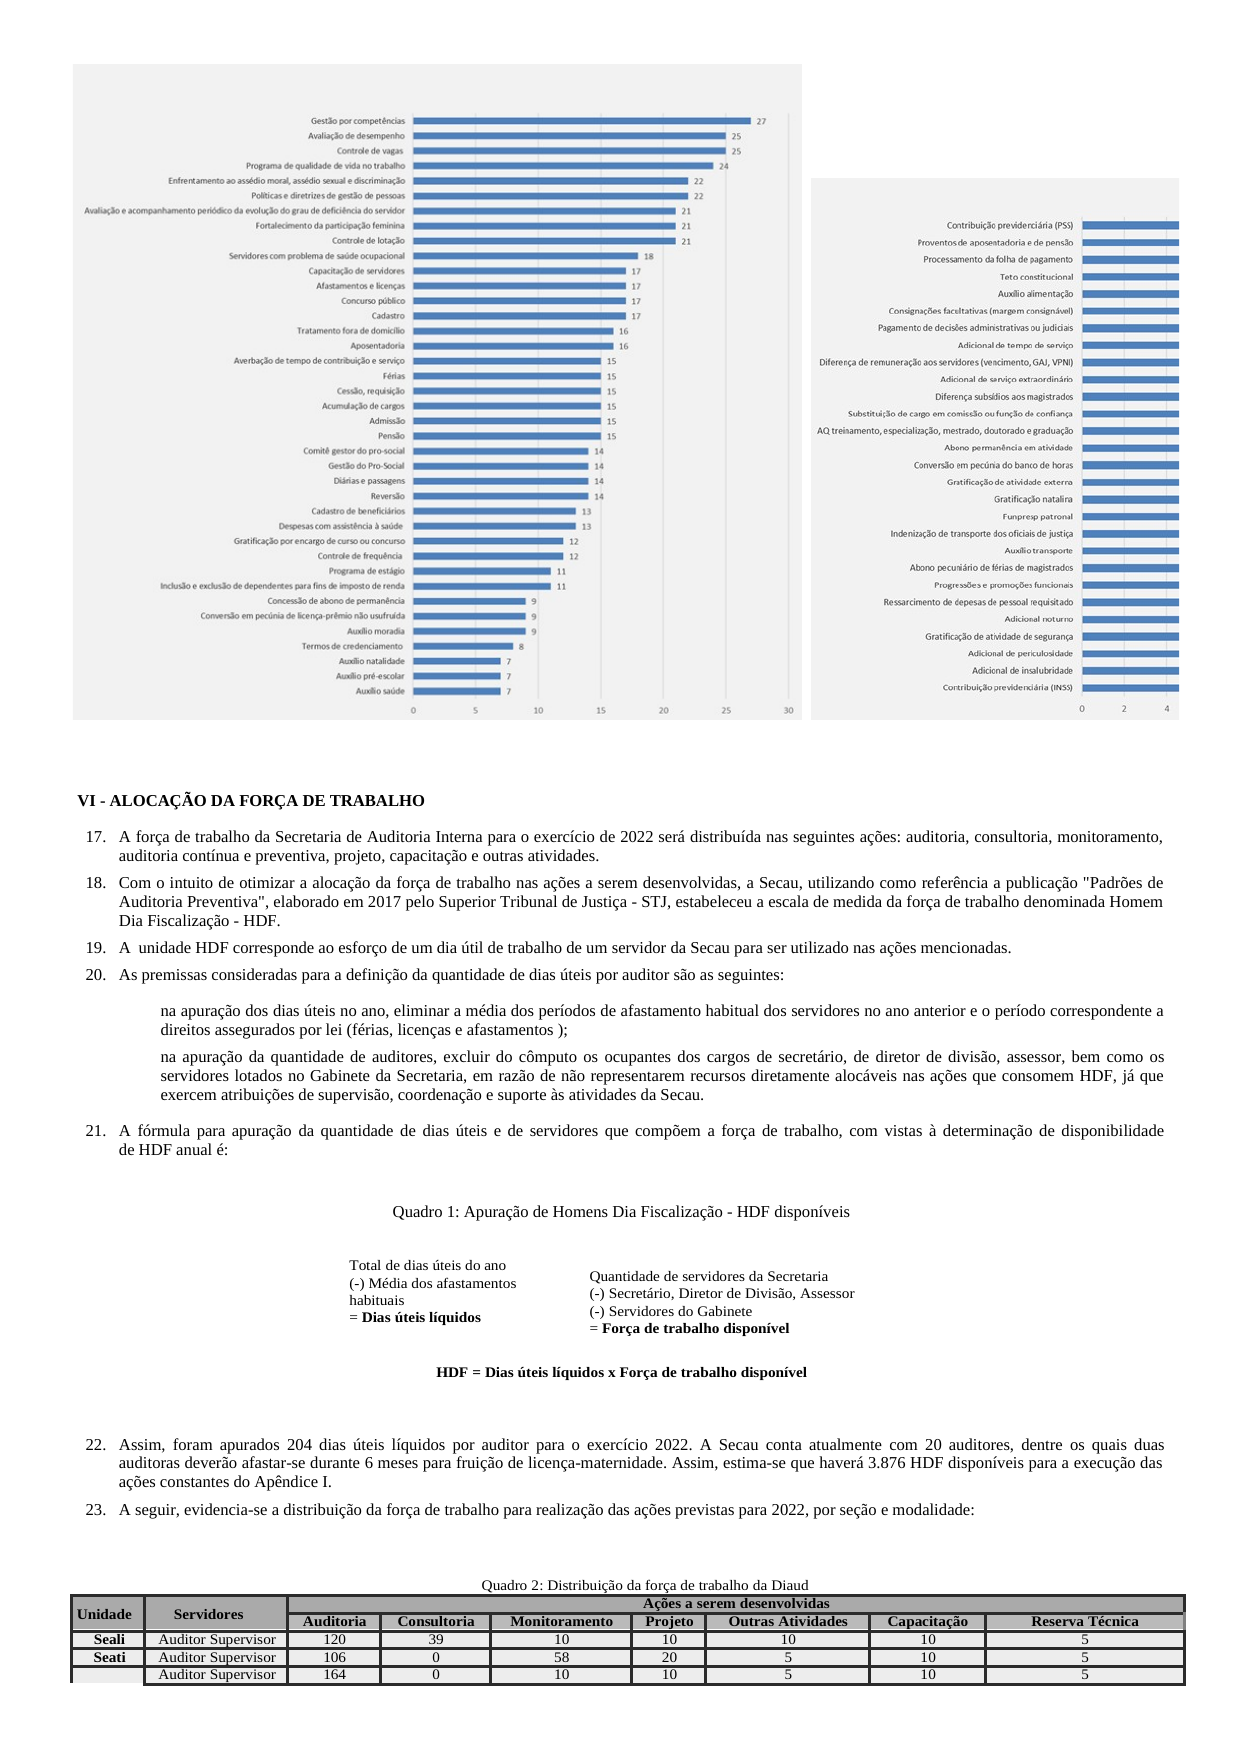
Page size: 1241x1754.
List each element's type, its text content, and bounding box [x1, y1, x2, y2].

table_cell 0 [382, 1650, 489, 1665]
table_cell 10 [492, 1668, 630, 1683]
text HDF = Dias úteis líquidos x Força de trabalho disponível [58, 1364, 807, 1381]
table_cell 20 [633, 1650, 704, 1665]
table_cell 5 [987, 1650, 1183, 1665]
list A fórmula para apuração da quantidade de dias úteis e de servidores que compõem a força de trabalho, com vistas à determinação de disponibilidade de HDF anual é: [85, 1120, 1165, 1158]
text Total de dias úteis do ano [349, 1257, 575, 1274]
picture [72, 64, 802, 720]
table_cell 10 [707, 1633, 868, 1647]
table_cell 0 [382, 1668, 489, 1683]
picture [811, 178, 1180, 720]
table_cell Capacitação [871, 1615, 984, 1629]
table_header Ações a serem desenvolvidas [289, 1597, 1183, 1612]
table_cell 120 [289, 1633, 379, 1647]
table_cell 106 [289, 1650, 379, 1665]
text Quadro 2: Distribuição da força de trabalho da Diaud [58, 1576, 808, 1593]
text Quadro 1: Apuração de Homens Dia Fiscalização - HDF disponíveis [58, 1202, 1184, 1221]
table_cell Outras Atividades [707, 1615, 868, 1629]
table_cell [73, 1668, 143, 1683]
table_cell Auditor Supervisor [146, 1668, 286, 1683]
table_cell 164 [289, 1668, 379, 1683]
table_cell 10 [633, 1668, 704, 1683]
subtitle - ALOCAÇÃO DA FORÇA DE TRABALHO [77, 791, 1194, 810]
table_cell Auditoria [289, 1615, 379, 1629]
table_cell 10 [871, 1650, 984, 1665]
table_cell 5 [707, 1650, 868, 1665]
text (-) Secretário, Diretor de Divisão, Assessor (-) Servidores do Gabinete [589, 1285, 854, 1319]
list A força de trabalho da Secretaria de Auditoria Interna para o exercício de 2022 será distribuída nas seguintes ações: auditoria, consultoria, monitoramento, auditoria contínua e preventiva, projeto, capacitação e outras atividades. [85, 826, 1165, 864]
table_header Servidores [146, 1597, 286, 1629]
table_cell Reserva Técnica [987, 1615, 1183, 1629]
text Quantidade de servidores da Secretaria [589, 1267, 1194, 1284]
text (-) Média dos afastamentos habituais [349, 1275, 575, 1308]
list A unidade HDF corresponde ao esforço de um dia útil de trabalho de um servidor da Secau para ser utilizado nas ações mencionadas. [85, 938, 1194, 957]
table_cell Projeto [633, 1615, 704, 1629]
table_cell Seati [73, 1650, 143, 1665]
table_cell 10 [633, 1633, 704, 1647]
table_cell 58 [492, 1650, 630, 1665]
list A seguir, evidencia-se a distribuição da força de trabalho para realização das ações previstas para 2022, por seção e modalidade: [85, 1499, 1194, 1518]
list As premissas consideradas para a definição da quantidade de dias úteis por auditor são as seguintes: [85, 965, 1194, 984]
table_cell 10 [871, 1633, 984, 1647]
table_cell 10 [871, 1668, 984, 1683]
table_cell Monitoramento [492, 1615, 630, 1629]
text na apuração dos dias úteis no ano, eliminar a média dos períodos de afastamento habitual dos servidores no ano anterior e o período correspondente a direitos assegurados por lei (férias, licenças e afastamentos ); [160, 1001, 1165, 1038]
table_cell 5 [987, 1668, 1183, 1683]
table_cell 10 [492, 1633, 630, 1647]
table_cell Seali [73, 1633, 143, 1647]
text na apuração da quantidade de auditores, excluir do cômputo os ocupantes dos cargos de secretário, de diretor de divisão, assessor, bem como os servidores lotados no Gabinete da Secretaria, em razão de não representarem recursos diretamente alocáveis nas ações que consomem HDF, já que exercem atribuições de supervisão, coordenação e suporte às atividades da Secau. [160, 1047, 1165, 1104]
table_cell Consultoria [382, 1615, 489, 1629]
table_header Unidade [73, 1597, 143, 1629]
text = Dias úteis líquidos [349, 1309, 575, 1326]
list Com o intuito de otimizar a alocação da força de trabalho nas ações a serem desenvolvidas, a Secau, utilizando como referência a publicação "Padrões de Auditoria Preventiva", elaborado em 2017 pelo Superior Tribunal de Justiça - STJ, estabeleceu a escala de medida da força de trabalho denominada Homem Dia Fiscalização - HDF. [85, 873, 1165, 930]
table_cell 5 [987, 1633, 1183, 1647]
table_cell 39 [382, 1633, 489, 1647]
text = Força de trabalho disponível [589, 1320, 1194, 1337]
table_cell 5 [707, 1668, 868, 1683]
table_cell Auditor Supervisor [146, 1650, 286, 1665]
list Assim, foram apurados 204 dias úteis líquidos por auditor para o exercício 2022. A Secau conta atualmente com 20 auditores, dentre os quais duas auditoras deverão afastar-se durante 6 meses para fruição de licença-maternidade. Assim, estima-se que haverá 3.876 HDF disponíveis para a execução das ações constantes do Apêndice I. [85, 1434, 1165, 1491]
table_cell Auditor Supervisor [146, 1633, 286, 1647]
